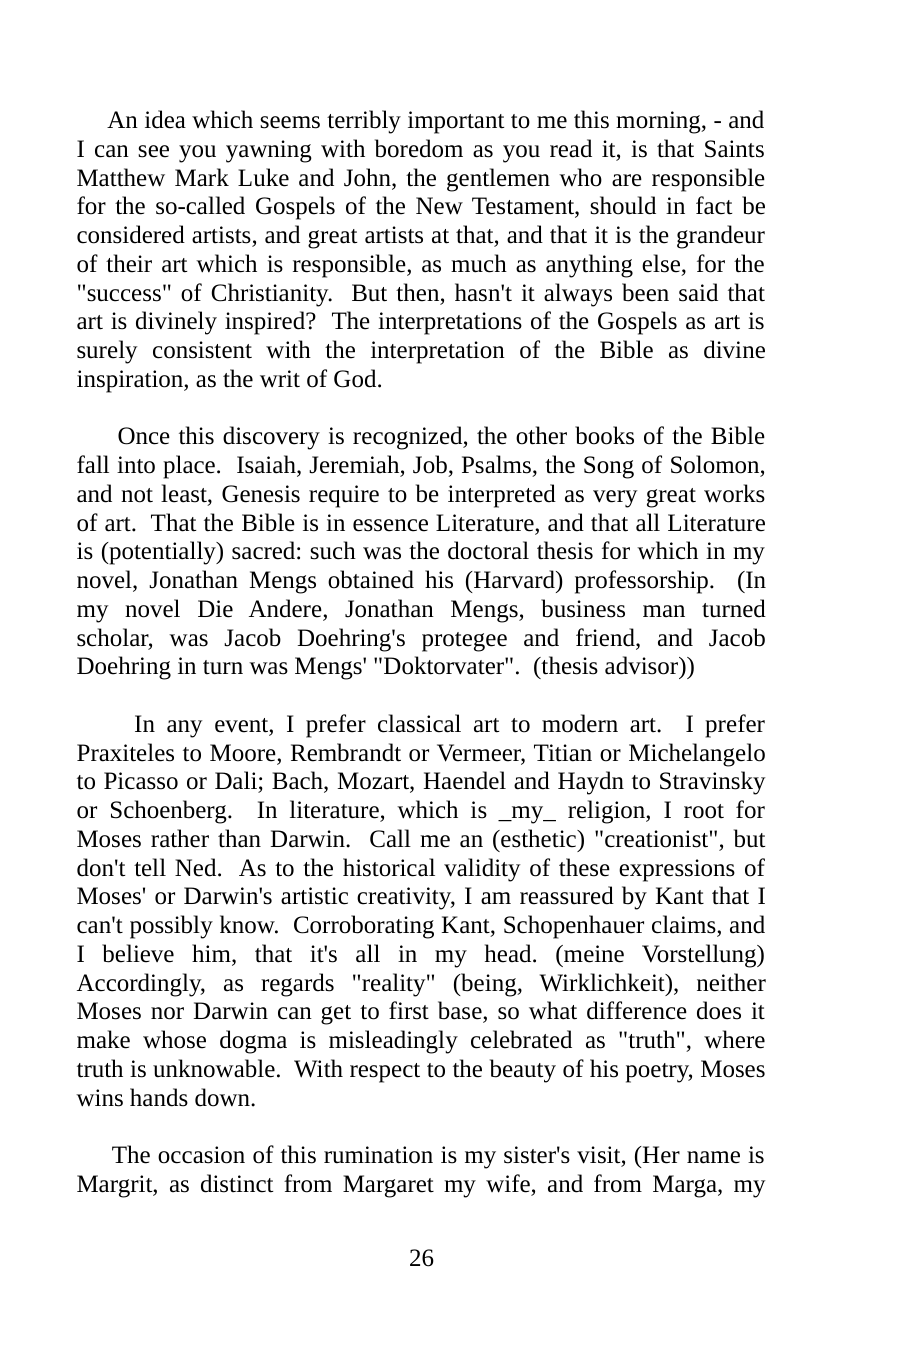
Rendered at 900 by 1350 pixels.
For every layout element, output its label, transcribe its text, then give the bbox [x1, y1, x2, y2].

text Once this discovery is recognized, the other books of the Bible fall into place. Isaiah, Jeremiah, Job, Psalms, the Song of Solomon, and not least, Genesis require to be interpreted as very great works of art. That the Bible is in essence Literature, and that all Literature is (potentially) sacred: such was the doctoral thesis for which in my novel, Jonathan Mengs obtained his (Harvard) professorship. (In my novel Die Andere, Jonathan Mengs, business man turned scholar, was Jacob Doehring's protegee and friend, and Jacob Doehring in turn was Mengs' "Doktorvater". (thesis advisor)) [76, 421, 766, 680]
text In any event, I prefer classical art to modern art. I prefer Praxiteles to Moore, Rembrandt or Vermeer, Titian or Michelangelo to Picasso or Dali; Bach, Mozart, Haendel and Haydn to Stravinsky or Schoenberg. In literature, which is _my_ religion, I root for Moses rather than Darwin. Call me an (esthetic) "creationist", but don't tell Ned. As to the historical validity of these expressions of Moses' or Darwin's artistic creativity, I am reassured by Kant that I can't possibly know. Corroborating Kant, Schopenhauer claims, and I believe him, that it's all in my head. (meine Vorstellung) Accordingly, as regards "reality" (being, Wirklichkeit), neither Moses nor Darwin can get to first base, so what difference does it make whose dogma is misleadingly celebrated as "truth", where truth is unknowable. With respect to the beauty of his poetry, Moses wins hands down. [76, 709, 766, 1111]
text The occasion of this rumination is my sister's visit, (Her name is Margrit, as distinct from Margaret my wife, and from Marga, my [76, 1140, 766, 1198]
text An idea which seems terribly important to me this morning, - and I can see you yawning with boredom as you read it, is that Saints Matthew Mark Luke and John, the gentlemen who are responsible for the so-called Gospels of the New Testament, should in fact be considered artists, and great artists at that, and that it is the grandeur of their art which is responsible, as much as anything else, for the "success" of Christianity. But then, hasn't it always been said that art is divinely inspired? The interpretations of the Gospels as art is surely consistent with the interpretation of the Bible as divine inspiration, as the writ of God. [76, 105, 766, 393]
